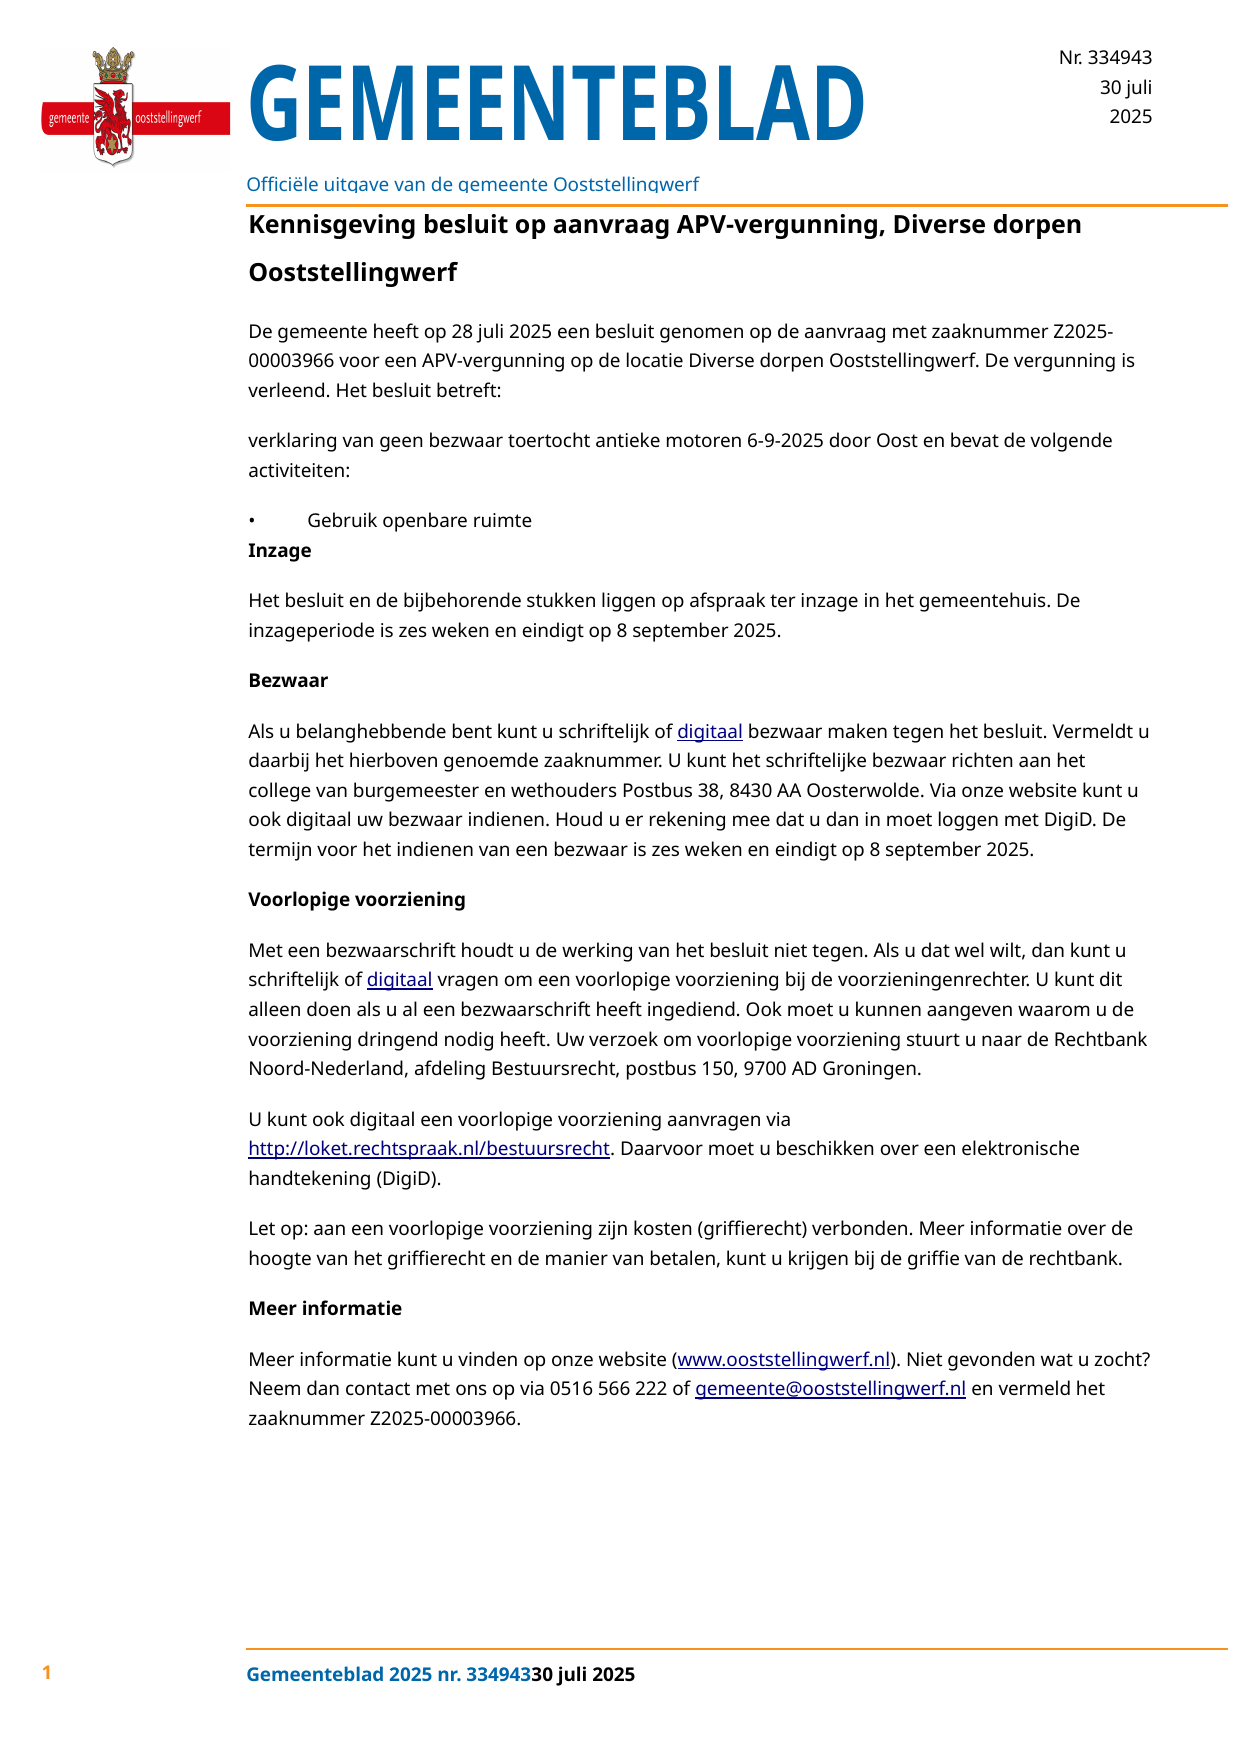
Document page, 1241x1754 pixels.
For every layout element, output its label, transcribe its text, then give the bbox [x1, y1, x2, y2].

text Meer informatie [248, 1295, 1152, 1321]
text Voorlopige voorziening [248, 887, 1152, 912]
text De gemeente heeft op 28 juli 2025 een besluit genomen op de aanvraag met zaaknummer Z2025-00003966 voor een APV-vergunning op de locatie Diverse dorpen Ooststellingwerf. De vergunning is verleend. Het besluit betreft: [248, 318, 1152, 403]
picture [41, 47, 231, 172]
text Kennisgeving besluit op aanvraag APV-vergunning, Diverse dorpen Ooststellingwerf [248, 207, 1152, 288]
text U kunt ook digitaal een voorlopige voorziening aanvragen via http://loket.rechtspraak.nl/bestuursrecht. Daarvoor moet u beschikken over een elektronische handtekening (DigiD). [248, 1106, 1152, 1191]
text verklaring van geen bezwaar toertocht antieke motoren 6-9-2025 door Oost en bevat de volgende activiteiten: [248, 427, 1152, 483]
text Met een bezwaarschrift houdt u de werking van het besluit niet tegen. Als u dat wel wilt, dan kunt u schriftelijk of digitaal vragen om een voorlopige voorziening bij de voorzieningenrechter. U kunt dit alleen doen als u al een bezwaarschrift heeft ingediend. Ook moet u kunnen aangeven waarom u de voorziening dringend nodig heeft. Uw verzoek om voorlopige voorziening stuurt u naar de Rechtbank Noord-Nederland, afdeling Bestuursrecht, postbus 150, 9700 AD Groningen. [248, 937, 1152, 1081]
text Als u belanghebbende bent kunt u schriftelijk of digitaal bezwaar maken tegen het besluit. Vermeldt u daarbij het hierboven genoemde zaaknummer. U kunt het schriftelijke bezwaar richten aan het college van burgemeester en wethouders Postbus 38, 8430 AA Oosterwolde. Via onze website kunt u ook digitaal uw bezwaar indienen. Houd u er rekening mee dat u dan in moet loggen met DigiD. De termijn voor het indienen van een bezwaar is zes weken en eindigt op 8 september 2025. [248, 718, 1152, 862]
list Gebruik openbare ruimte [248, 507, 1152, 533]
text Meer informatie kunt u vinden op onze website (www.ooststellingwerf.nl). Niet gevonden wat u zocht? Neem dan contact met ons op via 0516 566 222 of gemeente@ooststellingwerf.nl en vermeld het zaaknummer Z2025-00003966. [248, 1346, 1152, 1431]
text Het besluit en de bijbehorende stukken liggen op afspraak ter inzage in het gemeentehuis. De inzageperiode is zes weken en eindigt op 8 september 2025. [248, 587, 1152, 643]
text Inzage [248, 537, 1152, 563]
text Let op: aan een voorlopige voorziening zijn kosten (griffierecht) verbonden. Meer informatie over de hoogte van het griffierecht en de manier van betalen, kunt u krijgen bij de griffie van de rechtbank. [248, 1215, 1152, 1271]
text Bezwaar [248, 667, 1152, 693]
